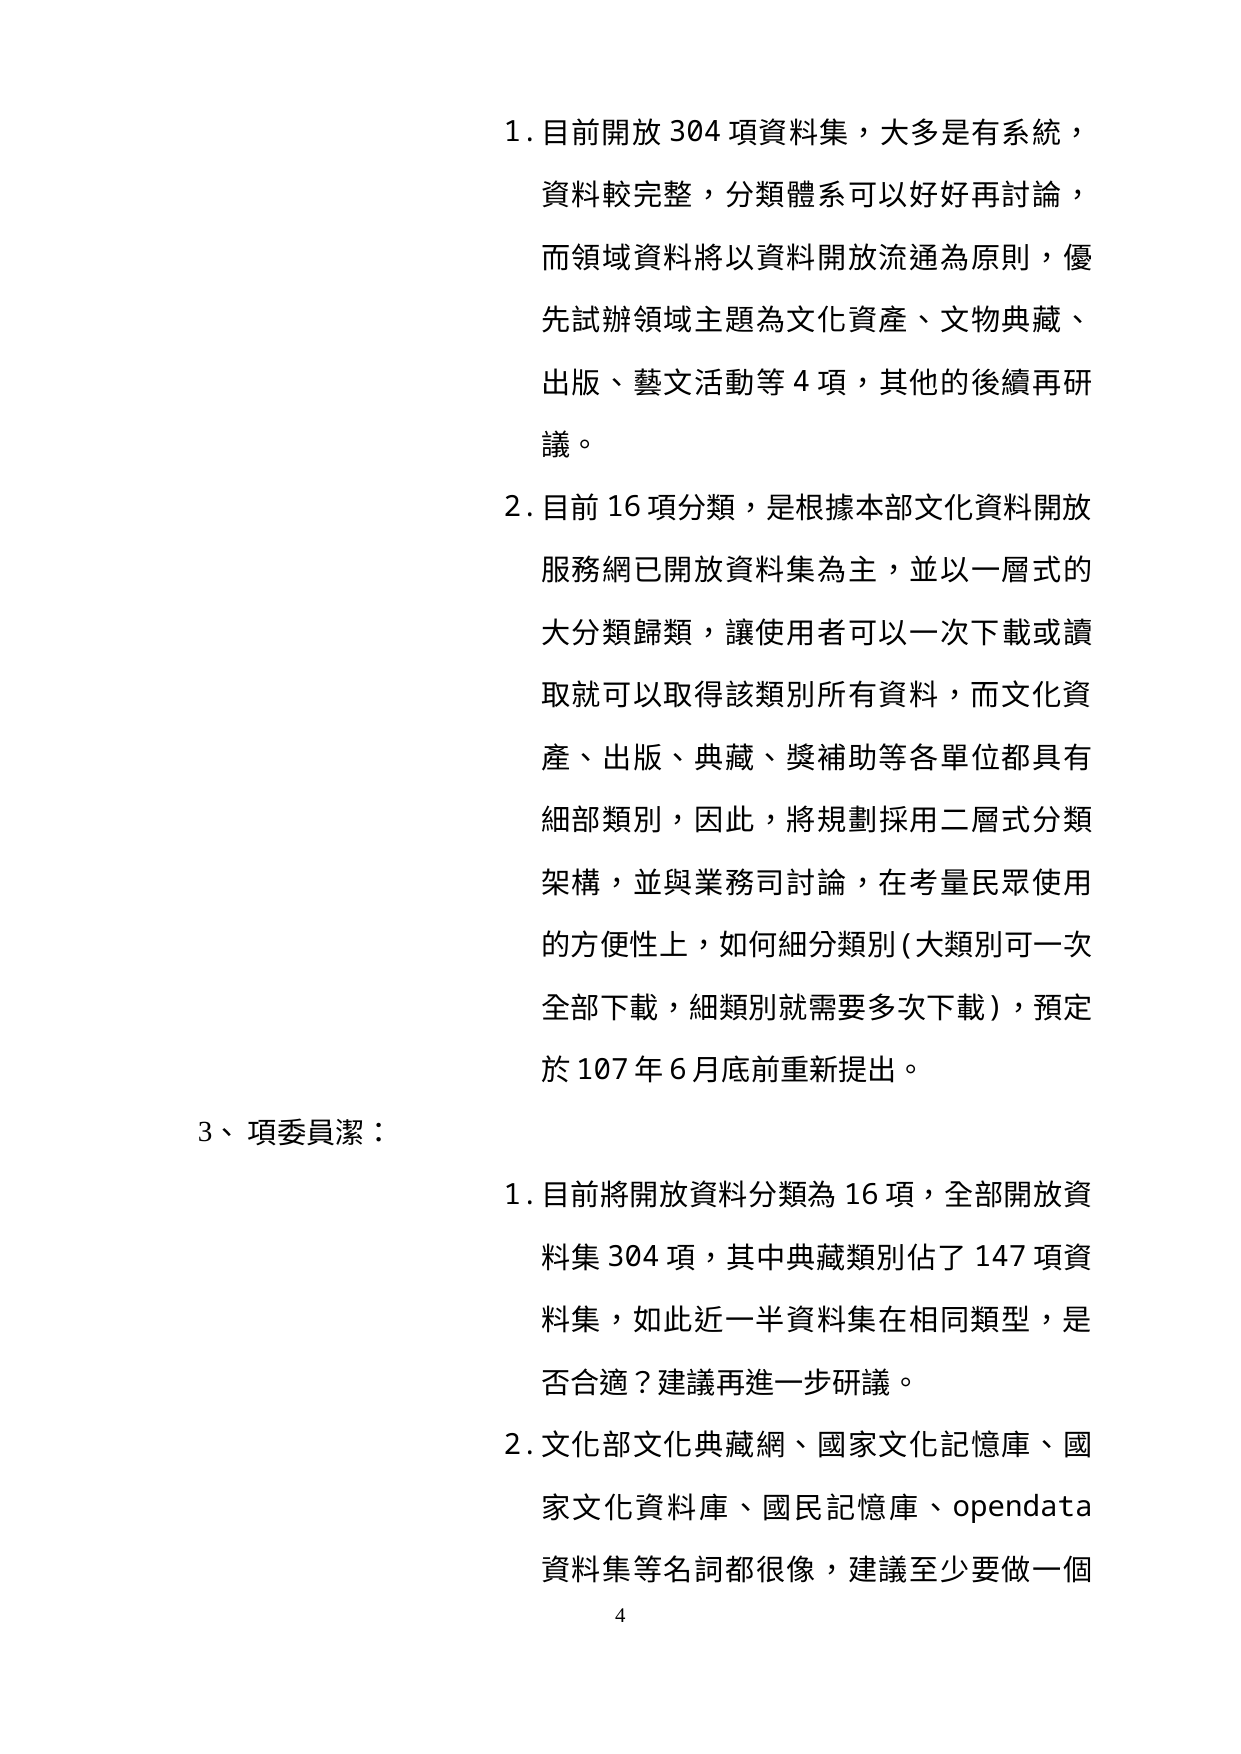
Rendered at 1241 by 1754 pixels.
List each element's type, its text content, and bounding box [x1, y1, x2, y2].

list 文化部文化典藏網、國家文化記憶庫、國家文化資料庫、國民記憶庫、opendata 資料集等名詞都很像，建議至少要做一個 [503, 1401, 1092, 1589]
list 目前開放304項資料集，大多是有系統，資料較完整，分類體系可以好好再討論，而領域資料將以資料開放流通為原則，優先試辦領域主題為文化資產、文物典藏、出版、藝文活動等4項，其他的後續再研議。 [503, 89, 1092, 464]
list 項委員潔： [198, 1089, 1092, 1151]
list 目前將開放資料分類為16項，全部開放資料集304項，其中典藏類別佔了147項資料集，如此近一半資料集在相同類型，是否合適？建議再進一步研議。 [503, 1151, 1092, 1401]
list 目前16項分類，是根據本部文化資料開放服務網已開放資料集為主，並以一層式的大分類歸類，讓使用者可以一次下載或讀取就可以取得該類別所有資料，而文化資產、出版、典藏、獎補助等各單位都具有細部類別，因此，將規劃採用二層式分類架構，並與業務司討論，在考量民眾使用的方便性上，如何細分類別(大類別可一次全部下載，細類別就需要多次下載)，預定於107年6月底前重新提出。 [503, 464, 1092, 1089]
